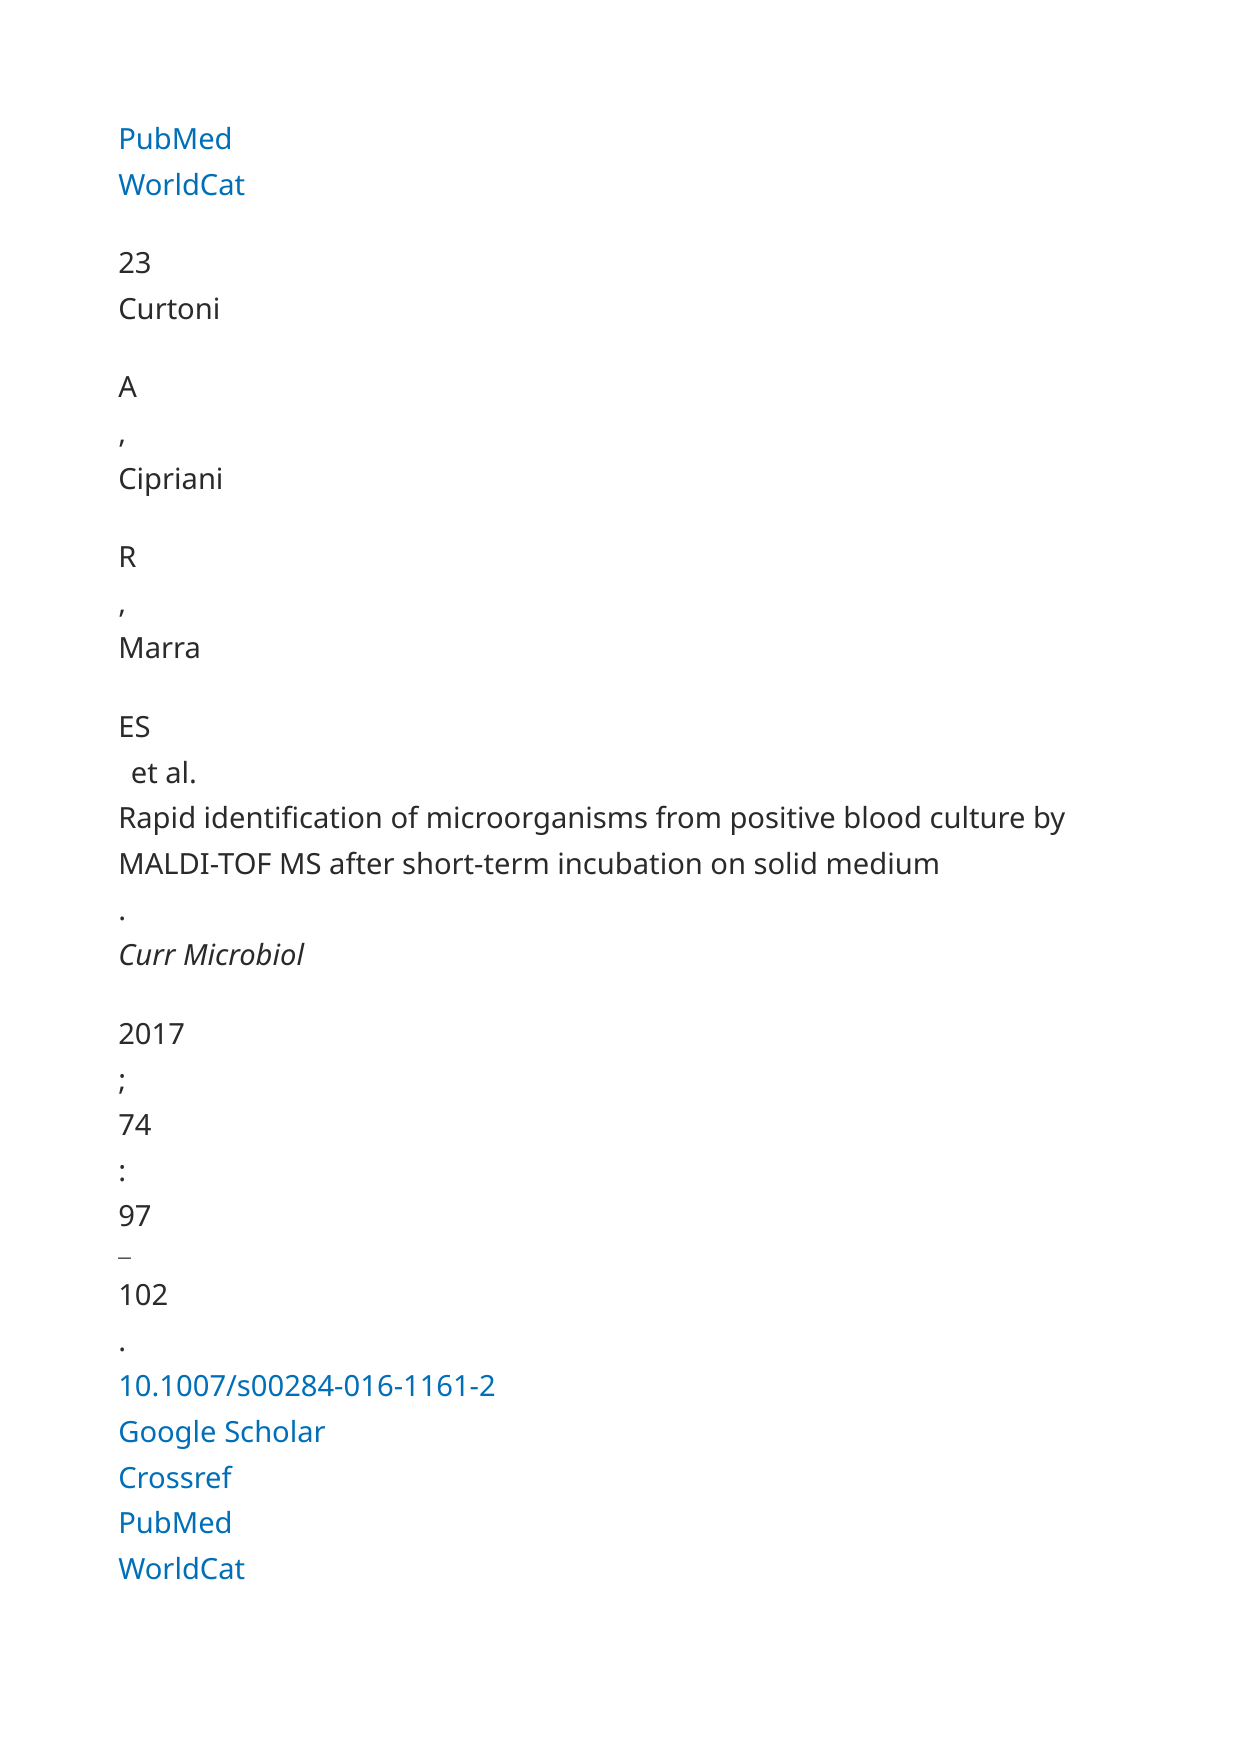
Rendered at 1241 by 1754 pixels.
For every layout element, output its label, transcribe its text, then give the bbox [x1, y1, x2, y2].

text A [118, 367, 1122, 406]
text ; [118, 1059, 1122, 1098]
text 97 [118, 1196, 1122, 1235]
text Rapid identification of microorganisms from positive blood culture by MALDI-TOF MS after short-term incubation on solid medium [118, 798, 1122, 883]
text : [118, 1150, 1122, 1190]
text Curr Microbiol [118, 934, 1122, 974]
text R [118, 537, 1122, 576]
text 23 [118, 242, 1122, 282]
text PubMed [118, 118, 1122, 158]
text . [118, 889, 1122, 929]
text Curtoni [118, 288, 1122, 328]
text , [118, 582, 1122, 622]
text 2017 [118, 1013, 1122, 1053]
text – [118, 1241, 1122, 1270]
text ES [118, 706, 1122, 746]
text Google Scholar [118, 1411, 1122, 1451]
text 102 [118, 1274, 1122, 1314]
text Marra [118, 628, 1122, 667]
text et al. [118, 752, 1122, 792]
text PubMed [118, 1502, 1122, 1542]
text Cipriani [118, 458, 1122, 498]
text , [118, 412, 1122, 452]
text Crossref [118, 1457, 1122, 1497]
text WorldCat [118, 1548, 1122, 1588]
text 74 [118, 1104, 1122, 1144]
text 10.1007/s00284-016-1161-2 [118, 1366, 1122, 1405]
text WorldCat [118, 164, 1122, 203]
text . [118, 1320, 1122, 1360]
